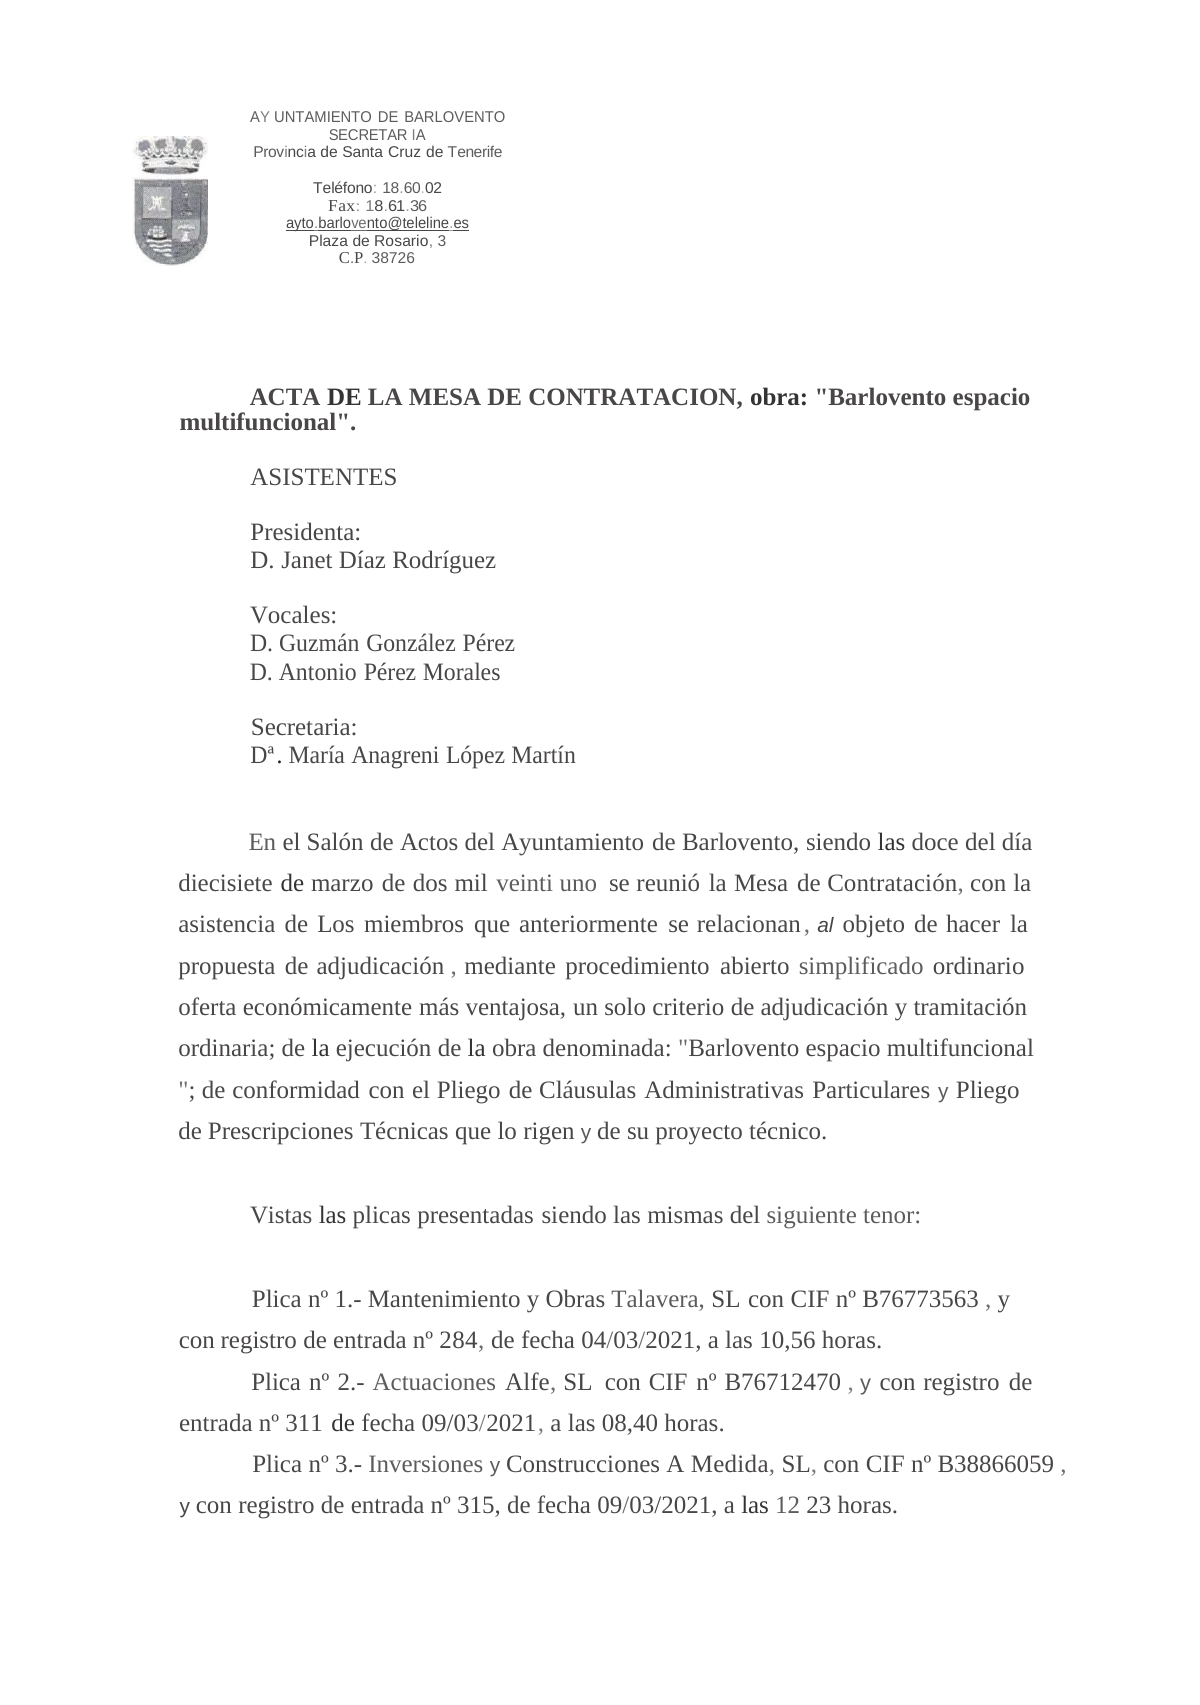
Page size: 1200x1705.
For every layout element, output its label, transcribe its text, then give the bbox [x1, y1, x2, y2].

text AY UNTAMIENTO DE BARLOVENTO SECRETAR IA [249, 107, 506, 144]
text ACTA DE LA MESA DE CONTRATACION, obra: "Barlovento espacio multifuncional". [179, 385, 1050, 436]
text Plica nº 1.- Mantenimiento y Obras Talavera, SL con CIF nº B76773563 , y con registro de entrada nº 284, de fecha 04/03/2021, a las 10,56 horas. [178, 1284, 1050, 1354]
text ASISTENTES [250, 462, 1167, 491]
text Plica nº 3.- Inversiones y Construcciones A Medida, SL, con CIF nº B38866059 , [252, 1449, 1167, 1478]
text D. Janet Díaz Rodríguez [250, 546, 1167, 574]
text Plica nº 2.- Actuaciones Alfe, SL con CIF nº B76712470 , y con registro de entrada nº 311 de fecha 09/03/2021, a las 08,40 horas. [179, 1367, 1050, 1436]
text Vistas las plicas presentadas siendo las mismas del siguiente tenor: [250, 1200, 1167, 1229]
text D. Guzmán González Pérez [250, 629, 1167, 657]
text Fax: 18.61.36 [249, 197, 507, 215]
text Presidenta: [250, 517, 1167, 546]
text Secretaria: [251, 712, 1167, 741]
text Dª. María Anagreni López Martín [250, 741, 1167, 769]
picture [132, 136, 208, 266]
text En el Salón de Actos del Ayuntamiento de Barlovento, siendo las doce del día diecisiete de marzo de dos mil veinti uno se reunió la Mesa de Contratación, con la asistencia de Los miembros que anteriormente se relacionan, al objeto de hacer la propuesta de adjudicación , mediante procedimiento abierto simplificado ordinario oferta económicamente más ventajosa, un solo criterio de adjudicación y tramitación ordinaria; de la ejecución de la obra denominada: "Barlovento espacio multifuncional "; de conformidad con el Pliego de Cláusulas Administrativas Particulares y Pliego de Prescripciones Técnicas que lo rigen y de su proyecto técnico. [178, 827, 1050, 1145]
text Vocales: [250, 601, 1167, 629]
text C.P. 38726 [247, 250, 506, 267]
text ayto.barlovento@teleline.es Plaza de Rosario, 3 [283, 215, 471, 250]
text Teléfono: 18.60.02 [249, 179, 506, 197]
text Provincia de Santa Cruz de Tenerife [249, 144, 507, 161]
text D. Antonio Pérez Morales [249, 657, 1167, 686]
text y con registro de entrada nº 315, de fecha 09/03/2021, a las 12 23 horas. [179, 1490, 1167, 1519]
